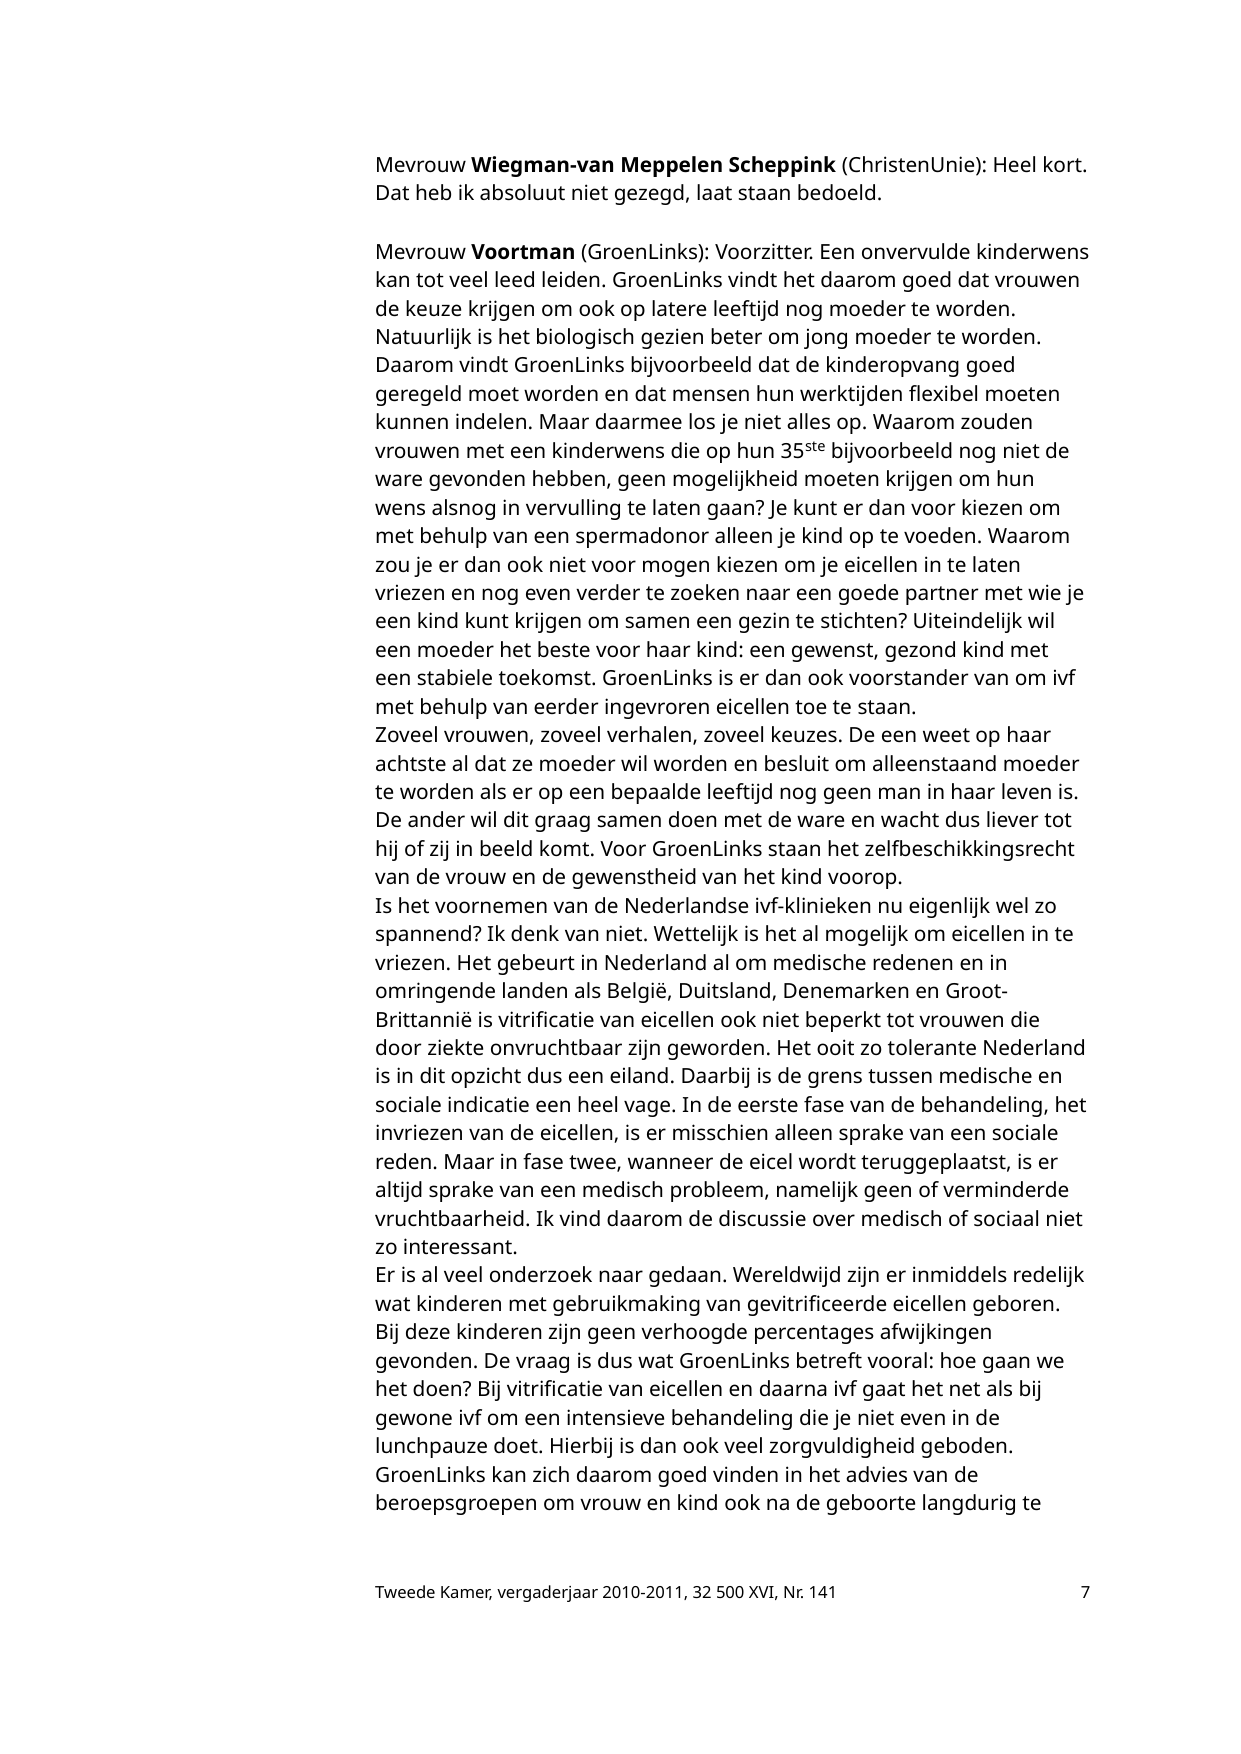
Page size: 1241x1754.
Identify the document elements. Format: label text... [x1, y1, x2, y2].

text Mevrouw Wiegman-van Meppelen Scheppink (ChristenUnie): Heel kort. Dat heb ik absoluut niet gezegd, laat staan bedoeld. [375, 150, 1090, 207]
text Er is al veel onderzoek naar gedaan. Wereldwijd zijn er inmiddels redelijk wat kinderen met gebruikmaking van gevitrificeerde eicellen geboren. Bij deze kinderen zijn geen verhoogde percentages afwijkingen gevonden. De vraag is dus wat GroenLinks betreft vooral: hoe gaan we het doen? Bij vitrificatie van eicellen en daarna ivf gaat het net als bij gewone ivf om een intensieve behandeling die je niet even in de lunchpauze doet. Hierbij is dan ook veel zorgvuldigheid geboden. GroenLinks kan zich daarom goed vinden in het advies van de beroepsgroepen om vrouw en kind ook na de geboorte langdurig te [375, 1261, 1090, 1517]
text Mevrouw Voortman (GroenLinks): Voorzitter. Een onvervulde kinderwens kan tot veel leed leiden. GroenLinks vindt het daarom goed dat vrouwen de keuze krijgen om ook op latere leeftijd nog moeder te worden. Natuurlijk is het biologisch gezien beter om jong moeder te worden. Daarom vindt GroenLinks bijvoorbeeld dat de kinderopvang goed geregeld moet worden en dat mensen hun werktijden flexibel moeten kunnen indelen. Maar daarmee los je niet alles op. Waarom zouden vrouwen met een kinderwens die op hun 35ste bijvoorbeeld nog niet de ware gevonden hebben, geen mogelijkheid moeten krijgen om hun wens alsnog in vervulling te laten gaan? Je kunt er dan voor kiezen om met behulp van een spermadonor alleen je kind op te voeden. Waarom zou je er dan ook niet voor mogen kiezen om je eicellen in te laten vriezen en nog even verder te zoeken naar een goede partner met wie je een kind kunt krijgen om samen een gezin te stichten? Uiteindelijk wil een moeder het beste voor haar kind: een gewenst, gezond kind met een stabiele toekomst. GroenLinks is er dan ook voorstander van om ivf met behulp van eerder ingevroren eicellen toe te staan. [375, 237, 1090, 720]
text Is het voornemen van de Nederlandse ivf-klinieken nu eigenlijk wel zo spannend? Ik denk van niet. Wettelijk is het al mogelijk om eicellen in te vriezen. Het gebeurt in Nederland al om medische redenen en in omringende landen als België, Duitsland, Denemarken en Groot-Brittannië is vitrificatie van eicellen ook niet beperkt tot vrouwen die door ziekte onvruchtbaar zijn geworden. Het ooit zo tolerante Nederland is in dit opzicht dus een eiland. Daarbij is de grens tussen medische en sociale indicatie een heel vage. In de eerste fase van de behandeling, het invriezen van de eicellen, is er misschien alleen sprake van een sociale reden. Maar in fase twee, wanneer de eicel wordt teruggeplaatst, is er altijd sprake van een medisch probleem, namelijk geen of verminderde vruchtbaarheid. Ik vind daarom de discussie over medisch of sociaal niet zo interessant. [375, 891, 1090, 1261]
text Zoveel vrouwen, zoveel verhalen, zoveel keuzes. De een weet op haar achtste al dat ze moeder wil worden en besluit om alleenstaand moeder te worden als er op een bepaalde leeftijd nog geen man in haar leven is. De ander wil dit graag samen doen met de ware en wacht dus liever tot hij of zij in beeld komt. Voor GroenLinks staan het zelfbeschikkingsrecht van de vrouw en de gewenstheid van het kind voorop. [375, 720, 1090, 891]
